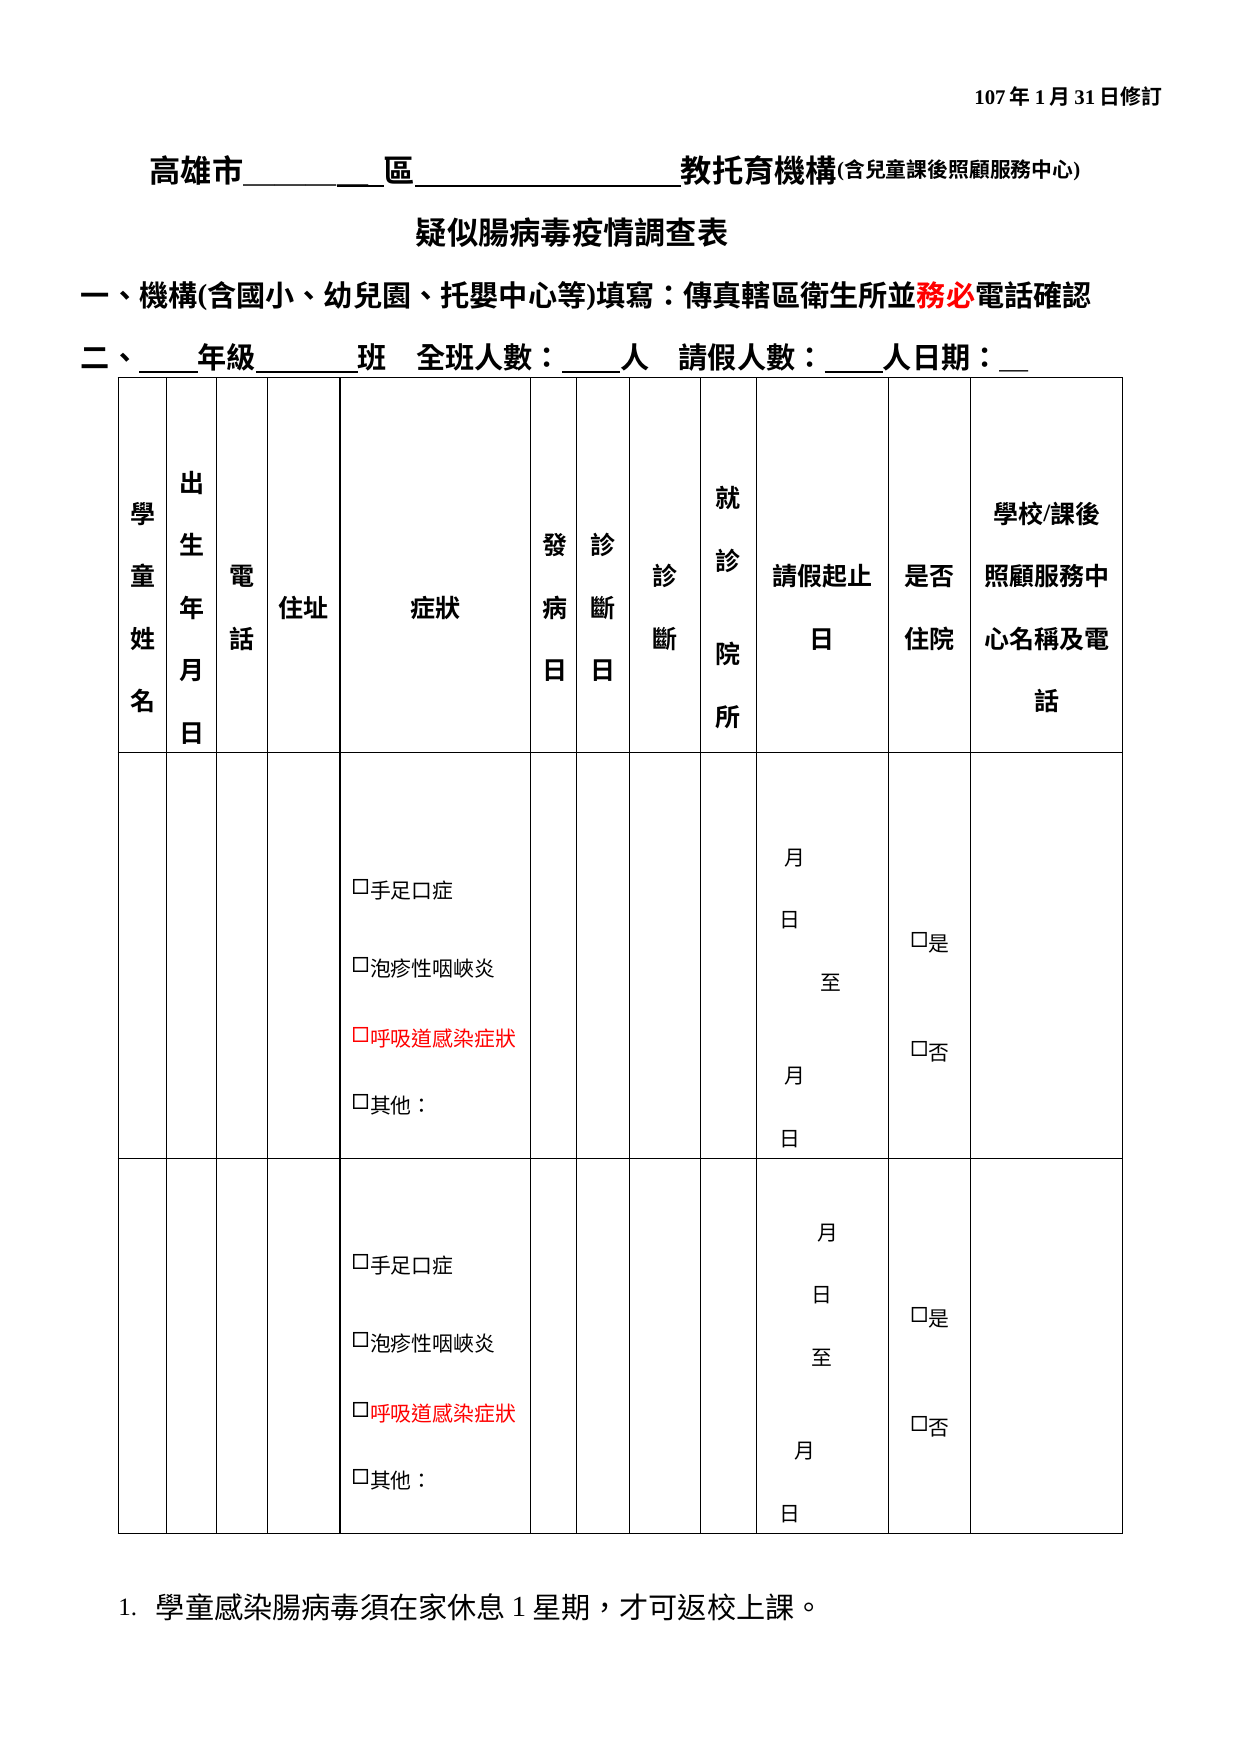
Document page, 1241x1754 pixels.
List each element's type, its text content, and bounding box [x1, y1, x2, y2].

text 疑似腸病毒疫情調查表 [118, 189, 1122, 252]
table_cell [531, 753, 576, 1158]
table_cell [577, 753, 629, 1158]
list 學童感染腸病毒須在家休息1星期，才可返校上課。 [118, 1564, 1122, 1627]
table_cell [119, 1159, 166, 1533]
table_cell 是 否 [889, 753, 970, 1158]
table_cell [577, 1159, 629, 1533]
table_header 電話 [217, 378, 267, 752]
table_cell 月 日 至 月 日 [757, 753, 888, 1158]
table_cell [119, 753, 166, 1158]
table_header 就診 院所 [701, 378, 756, 752]
table_cell 月 日 至 月 日 [757, 1159, 888, 1533]
table_cell [268, 753, 339, 1158]
table_header 是否住院 [889, 378, 970, 752]
table_header 診斷 [630, 378, 700, 752]
text 二、 年級 班 全班人數： 人 請假人數： 人日期：＿ [81, 314, 1122, 377]
table_header 發病日 [531, 378, 576, 752]
text 高雄市＿＿＿＿ 區 教托育機構(含兒童課後照顧服務中心) [118, 73, 1186, 189]
table_header 學校/課後照顧服務中心名稱及電話 [971, 378, 1122, 752]
table_cell 手足口症 泡疹性咽峽炎 呼吸道感染症狀 其他： [341, 753, 530, 1158]
table_cell [217, 753, 267, 1158]
table_cell [217, 1159, 267, 1533]
table_header 請假起止日 [757, 378, 888, 752]
table_header 學童姓名 [119, 378, 166, 752]
table_cell [167, 753, 216, 1158]
table_cell [971, 1159, 1122, 1533]
table_cell [531, 1159, 576, 1533]
table_cell [701, 753, 756, 1158]
table_cell [701, 1159, 756, 1533]
table_header 症狀 [341, 378, 530, 752]
text 一、機構(含國小、幼兒園、托嬰中心等)填寫：傳真轄區衛生所並務必電話確認 [81, 252, 1122, 314]
text 107年1月31日修訂 [974, 81, 1171, 111]
table_cell [268, 1159, 339, 1533]
table_cell [630, 1159, 700, 1533]
table_header 出生年月日 [167, 378, 216, 752]
table_cell [971, 753, 1122, 1158]
table_header 住址 [268, 378, 339, 752]
table_cell 是 否 [889, 1159, 970, 1533]
table_cell 手足口症 泡疹性咽峽炎 呼吸道感染症狀 其他： [341, 1159, 530, 1533]
table_cell [630, 753, 700, 1158]
table_header 診斷日 [577, 378, 629, 752]
table_cell [167, 1159, 216, 1533]
